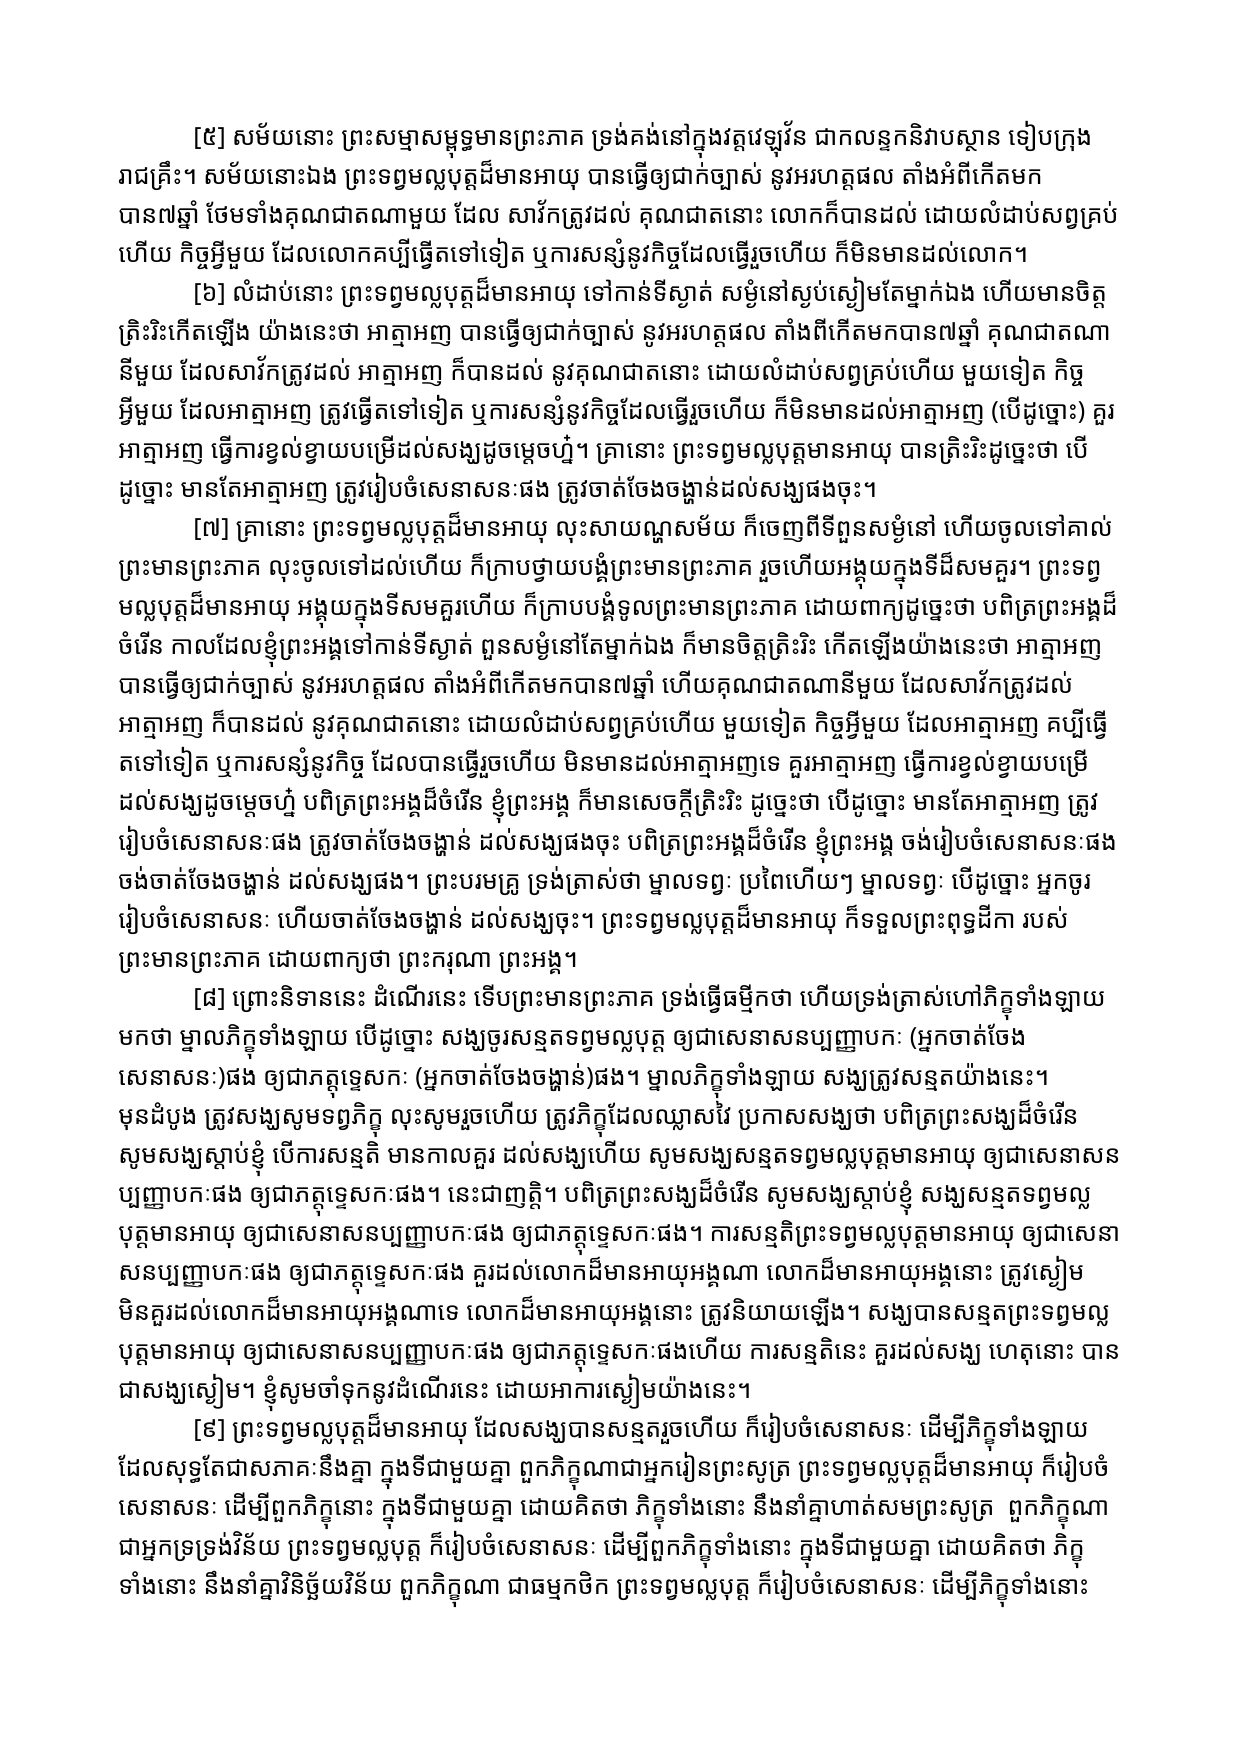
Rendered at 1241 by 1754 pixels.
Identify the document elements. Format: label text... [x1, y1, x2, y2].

text [៥] សម័យនោះ ព្រះសម្មាសម្ពុទ្ធមានព្រះភាគ ទ្រង់គង់នៅក្នុងវត្តវេឡុវ័ន ជា​កលន្ទកនិវាបស្ថាន ទៀបក្រុងរាជគ្រឹះ។ សម័យនោះឯង ព្រះទព្វមល្លបុត្តដ៏មានអាយុ បានធ្វើ​ឲ្យជាក់​ច្បាស់ នូវអរហត្តផល តាំងអំពីកើតមកបាន៧ឆ្នាំ ថែមទាំងគុណជាតណាមួយ ដែល សាវ័កត្រូវដល់ គុណជាតនោះ លោកក៏បានដល់ ដោយលំដាប់សព្វគ្រប់ហើយ កិច្ចអ្វីមួយ ដែល​លោក​គប្បីធ្វើតទៅទៀត ឬការសន្សំនូវកិច្ចដែលធ្វើរួចហើយ ក៏មិនមានដល់លោក។ [118, 118, 1122, 270]
text [៩] ព្រះទព្វមល្លបុត្តដ៏មានអាយុ ដែលសង្ឃបានសន្មតរួចហើយ ក៏រៀបចំសេនាសនៈ ដើម្បី​ភិក្ខុទាំងឡាយ ដែលសុទ្ធតែជាសភាគៈនឹងគ្នា ក្នុងទីជាមួយគ្នា ពួកភិក្ខុណាជាអ្នករៀន​ព្រះសូត្រ ព្រះទព្វមល្លបុត្តដ៏មានអាយុ ក៏រៀបចំសេនាសនៈ ដើម្បីពួក​ភិក្ខុនោះ​ ក្នុងទីជាមួយ​គ្នា ដោយគិតថា ភិក្ខុទាំងនោះ នឹងនាំគ្នាហាត់សមព្រះសូត្រ ពួកភិក្ខុណា ជាអ្នកទ្រទ្រង់វិន័យ ព្រះទព្វមល្លបុត្ត ក៏រៀបចំសេនាសនៈ ដើម្បីពួក​ភិក្ខុទាំងនោះ​ ក្នុងទីជាមួយ​គ្នា ដោយគិតថា ភិក្ខុទាំងនោះ នឹងនាំគ្នាវិនិច្ឆ័យវិន័យ ពួកភិក្ខុណា ជាធម្មកថិក ព្រះទព្វមល្លបុត្ត ក៏រៀប​ចំ​សេនា​សនៈ ដើម្បី​ភិក្ខុទាំងនោះ​ ក្នុងទីជាមួយ​គ្នា ដោយគិតថា ភិក្ខុទាំងនោះ នឹងនាំគ្នា​ធ្វើសាកច្ឆាធម៌ ពួកភិក្ខុណា ជាអ្នកចំរើនឈាន ព្រះទព្វមល្លបុត្ត ក៏រៀបចំសេនាសនៈ ដើម្បី​ភិក្ខុទាំងនោះ​ ក្នុង​ទី​ជា​មួយ​គ្នា ដោយគិតថា ភិក្ខុទាំងនោះ នឹងមិនបៀតបៀន​គ្នាទៅវិញ​ទៅមក ពួកភិក្ខុណា ជាអ្នក​ពោល​នូវតិរច្ឆានកថា ច្រើនតែមានរាងកាយ​មាំមួន ព្រះទព្វមល្លបុត្ត ក៏រៀបចំសេនាសនៈ ដើម្បី​ពួក​​ភិក្ខុនោះ​ ក្នុងទីជាមួយ​គ្នា ដោយគិតថា លោកមានអាយុ​ទាំងឡាយនេះ នឹងនៅទាល់ភ្លឺ ដោយ​ពោល​នូវតិរច្ឆានកថានេះ ភិក្ខុទាំងឡាយណា មកដល់​ក្នុងវេលាវិកាល [វេលាវិកាល កន្លែងខ្លះ សំដៅយក ពេលតាំងអំពីថ្ងៃជ្រេពីត្រង់ ទៅទល់​អរុណរះ កន្លែងខ្លះ សំដៅយក​ពេលតាំងពី​ព្រលប់​ឡើងទៅ ដូចក្នុងទីនេះ សំដៅយក​ពេលព្រលប់​ឡើងទៅ។] ព្រះទព្វមល្លបុត្ត ក៏ចូលកាន់​តេជោធាតុ ហើយរៀបចំសេនាសនៈ ដើម្បីភិក្ខុ​ទាំងនោះ ដោយពន្លឺនៃតេជោធាតុនោះឯង។ ចួន​កាល មានភិក្ខុទាំងឡាយក្លែងមក ក្នុងវេលាវិកាល ដោយគិតថា យើងទាំងឡាយ នឹងបាន​ឃើញ​ឥទ្ធិប្បាដិហារ្យ របស់​ព្រះទព្វមល្លបុត្តដ៏មានអាយុ។ ភិក្ខុទាំងឡាយនោះ ក៏ចូល​ទៅរក​ព្រះទព្វមល្ល​បុត្ត​ដ៏មានអាយុ ហើយនិយាយយ៉ាងនេះថា ម្នាល​អាវុសោទព្វៈ ចូរលោករៀបចំសេនាសនៈ ដើម្បី​យើងទាំងឡាយ។ ព្រះទព្វមល្លបុត្តដ៏មានអាយុ និយាយយ៉ាងនេះ នឹងភិក្ខុទាំងនោះថា លោកទាំង​ឡាយដ៏មានអាយុ ចង់នៅក្នុងទីណា ឲ្យខ្ញុំរៀបចំ​ក្នុងទីណា។ ភិក្ខុទាំងឡាយនោះ ក្លែងចង្អុរ​ទៅរក​ទីឆ្ងាយ ដោយពាក្យថា ម្នាលអាវុសោទព្វៈ លោកចូររៀបចំសេនាសនៈ​លើភ្នំគិជ្ឈកូដ ដើម្បី​យើង​ទាំងឡាយចុះ។ ម្នាលអាវុសោទព្វៈ លោកចូរ​រៀបចំសេនាសនៈ ជិតជ្រោះសម្រាប់ទម្លាក់ចោរ ដើម្បី​យើងទាំងឡាយចុះ។ ម្នាលអាវុសោទព្វៈ លោកចូរ​រៀបចំសេនាសនៈ លើកាឡសិលា​ខាងភ្នំ​ឥសិគិលិ ដើម្បីយើងទាំងឡាយចុះ។ ម្នាលអាវុសោទព្វៈ លោកចូរ​រៀបចំសេនាសនៈ ក្នុងសត្ត​បណ្ណ​គូហា ខាងភ្នំវេភារៈ ដើម្បីយើងទាំងឡាយចុះ។ ម្នាលអាវុសោទព្វៈ លោកចូរ​រៀបចំសេនា​សនៈ ទៀបញកភ្នំ ឈ្មោះ​ សប្បសោណ្ឌិកៈ ក្នុងសីតវ័ន (ព្រៃត្រជាក់) ដើម្បីយើងទាំងឡាយចុះ។ ម្នាលអាវុសោទព្វៈ លោកចូរ​រៀបចំសេនាសនៈ ទៀបជ្រោះភ្នំ ឈ្មោះ គោមដៈ ដើម្បីយើងទាំង​ឡាយ​ចុះ។ ម្នាលអាវុសោទព្វៈ លោកចូរ​រៀបចំសេនាសនៈ ទៀបជ្រោះភ្នំ ឈ្មោះ តិណ្ឌុកៈ ដើម្បី​យើង​ទាំងឡាយចុះ។ ម្នាលអាវុសោទព្វៈ លោកចូរ​រៀបចំសេនាសនៈ ទៀបជ្រោះភ្នំ ឈ្មោះ​កបោតៈ ដើម្បីយើងទាំងឡាយចុះ។ ម្នាលអាវុសោទព្វៈ លោកចូរ​រៀបចំសេនាសនៈ ក្នុងវត្ត​តបោទា ដើម្បីយើងទាំងឡាយចុះ។ ម្នាលអាវុសោទព្វៈ លោកចូរ​រៀបចំសេនាសនៈ ក្នុង​ជីវកម្ពវ័ន ដើម្បីយើងទាំងឡាយចុះ។ ម្នាលអាវុសោទព្វៈ លោកចូរ​រៀបចំសេនាសនៈ ក្នុងមិគទាយវ័ន ទៀបភ្នំ​មទ្ទកុច្ឆិ ដើម្បីយើងទាំងឡាយចុះ។ ព្រះទព្វមល្លបុត្តដ៏មានអាយុ ក៏ចូលកាន់តេជោ​ធាតុ ហើយ​មានម្រាមភ្លឺរុងរឿង ដើរទៅអំពីខាងមុខៗ នៃភិក្ខុទាំងឡាយនោះ។ ភិក្ខុទាំងឡាយនោះ ក៏ដើរទៅ​អំពីខាងក្រោយៗ នៃព្រះទព្វមល្លបុត្តមានអាយុ ដោយពន្លឺនោះឯង។ ព្រះទព្វមល្លបុត្ត​មានអាយុ រៀបចំសេនាសនៈ ដល់ភិក្ខុទាំងឡាយនោះ យ៉ាងនេះថា នេះគ្រែ នេះតាំង នេះពូក នេះខ្នើយ នេះទីសម្រាប់​បន្ទោបង់ឧច្ចារៈ នេះទីសម្រាប់​បន្ទោបង់បស្សាវៈ នេះទឹកសម្រាប់ឆាន់ នេះទឹក​សម្រាប់​ប្រើប្រាស់ នេះឈើច្រត់ នេះទីកតិកាសញ្ញា​របស់សង្ឃ ពេលនេះ ត្រូវលោក​ទាំងឡាយ​​ចូល ពេលនេះ ត្រូវលោកទាំងឡាយចេញ។ ព្រះទព្វមល្លបុត្តមានអាយុ រៀបចំ​សេនាសនៈ យ៉ាងនេះ ដល់ភិក្ខុទាំងឡាយនោះ ហើយនិមន្តត្រឡប់​មកវត្តវេឡុវ័នវិញ។ [118, 1411, 1122, 1601]
text [៧] គ្រានោះ ព្រះទព្វមល្លបុត្តដ៏មានអាយុ លុះសាយណ្ហសម័យ ក៏ចេញពីទីពួន​សម្ងំនៅ ហើយចូលទៅគាល់ព្រះមានព្រះភាគ លុះចូលទៅដល់ហើយ ក៏ក្រាបថ្វាយបង្គំ​ព្រះមានព្រះភាគ រួចហើយ​អង្គុយក្នុងទីដ៏សមគួរ។ ព្រះទព្វមល្លបុត្តដ៏មានអាយុ អង្គុយក្នុងទីសមគួរហើយ ក៏ក្រាប​បង្គំ​ទូលព្រះមានព្រះភាគ ដោយពាក្យដូច្នេះថា បពិត្រព្រះអង្គដ៏ចំរើន កាលដែលខ្ញុំព្រះអង្គ​ទៅកាន់​ទីស្ងាត់ ពួនសម្ងំនៅតែម្នាក់​ឯង ក៏មានចិត្តត្រិះរិះ កើតឡើងយ៉ាងនេះថា អាត្មាអញ បាន​ធ្វើឲ្យជាក់ច្បាស់ នូវអរហត្តផល តាំងអំពីកើតមកបាន៧ឆ្នាំ ហើយគុណជាតណានីមួយ ដែល​សាវ័កត្រូវដល់ អាត្មាអញ ក៏បានដល់ នូវគុណជាតនោះ ដោយលំដាប់សព្វគ្រប់ហើយ មួយទៀត កិច្ច​អ្វីមួយ ដែលអាត្មាអញ គប្បីធ្វើតទៅទៀត ឬការសន្សំនូវកិច្ច ដែលបានធ្វើរួចហើយ មិនមាន​ដល់អាត្មាអញទេ គួរអាត្មាអញ ធ្វើការខ្វល់ខ្វាយបម្រើ ដល់សង្ឃដូចម្តេចហ្ន៎ បពិត្រ​ព្រះអង្គ​ដ៏ចំរើន ខ្ញុំព្រះអង្គ ក៏មានសេចក្តីត្រិះរិះ ដូច្នេះថា បើដូច្នោះ មានតែអាត្មាអញ ត្រូវរៀបចំ​សេនាសនៈ​​ផង ត្រូវចាត់ចែងចង្ហាន់ ​ដល់សង្ឃផងចុះ បពិត្រព្រះអង្គដ៏ចំរើន ខ្ញុំព្រះអង្គ ចង់​រៀបចំ​សេនាសនៈ​​ផង ចង់ចាត់ចែងចង្ហាន់ ​ដល់សង្ឃផង។ ព្រះបរមគ្រូ ទ្រង់ត្រាស់ថា ម្នាលទព្វៈ ប្រពៃ​ហើយៗ ម្នាលទព្វៈ បើដូច្នោះ អ្នកចូរ​រៀបចំ​សេនាសនៈ ហើយចាត់ចែងចង្ហាន់ ​ដល់សង្ឃចុះ។ ព្រះទព្វមល្លបុត្តដ៏មានអាយុ ក៏ទទួលព្រះពុទ្ធដីកា របស់ព្រះមានព្រះភាគ ដោយពាក្យថា ព្រះករុណា ព្រះអង្គ។ [118, 510, 1122, 975]
text [៦] លំដាប់នោះ ព្រះទព្វមល្លបុត្តដ៏មានអាយុ ទៅកាន់ទីស្ងាត់ សម្ងំនៅស្ងប់ស្ងៀមតែម្នាក់​ឯង ហើយមានចិត្តត្រិះរិះកើតឡើង យ៉ាងនេះថា អាត្មាអញ បានធ្វើឲ្យជាក់ច្បាស់ នូវអរហត្តផល តាំងពីកើតមកបាន៧ឆ្នាំ គុណជាតណានីមួយ ដែលសាវ័កត្រូវដល់ អាត្មាអញ ក៏បានដល់ នូវ​គុណជាត​នោះ ដោយលំដាប់សព្វគ្រប់ហើយ មួយទៀត កិច្ចអ្វីមួយ ដែលអាត្មាអញ ត្រូវធ្វើ​តទៅ​ទៀត ឬការសន្សំនូវកិច្ចដែលធ្វើរួចហើយ ក៏មិនមានដល់អាត្មាអញ (បើដូច្នោះ) គួរអាត្មាអញ ធ្វើ​ការ​ខ្វល់ខ្វាយបម្រើដល់សង្ឃដូចម្តេចហ្ន៎។ គ្រានោះ ព្រះទព្វមល្លបុត្តមានអាយុ បានត្រិះរិះដូច្នេះ​ថា បើដូច្នោះ មានតែអាត្មាអញ ត្រូវរៀបចំសេនាសនៈផង ត្រូវចាត់ចែងចង្ហាន់​ដល់សង្ឃផងចុះ។ [118, 275, 1122, 505]
text [៨] ព្រោះនិទាននេះ ដំណើរនេះ ទើប​ព្រះមានព្រះភាគ ទ្រង់ធ្វើធម្មីកថា ហើយទ្រង់​ត្រាស់​ហៅភិក្ខុទាំងឡាយមកថា ម្នាលភិក្ខុទាំងឡាយ បើដូច្នោះ សង្ឃចូរសន្មត​ទព្វមល្លបុត្ត ឲ្យជា​សេនាសនប្បញ្ញាបកៈ (អ្នកចាត់ចែង​សេនាសនៈ)ផង ឲ្យជាភត្តុទ្ទេសកៈ (អ្នកចាត់ចែង​ចង្ហាន់)​ផង។ ម្នាលភិក្ខុទាំងឡាយ សង្ឃត្រូវសន្មតយ៉ាងនេះ។ មុនដំបូង ត្រូវសង្ឃសូមទព្វភិក្ខុ លុះសូមរួចហើយ ត្រូវភិក្ខុដែលឈ្លាសវៃ ប្រកាសសង្ឃថា បពិត្រព្រះសង្ឃដ៏ចំរើន សូមសង្ឃស្តាប់ខ្ញុំ បើការសន្មតិ មានកាលគួរ ដល់សង្ឃហើយ សូមសង្ឃសន្មត​ទព្វមល្លបុត្តមានអាយុ ឲ្យជា​សេនា​សនប្បញ្ញាបកៈ​ផង ឲ្យជាភត្តុទ្ទេសកៈផង។ នេះជាញត្តិ។ បពិត្រព្រះសង្ឃដ៏ចំរើន សូមសង្ឃស្តាប់ខ្ញុំ សង្ឃសន្មត​ទព្វមល្លបុត្ត​មានអាយុ ឲ្យជាសេនាសនប្បញ្ញាបកៈផង ឲ្យជាភត្តុទ្ទេសកៈផង។ ការសន្មតិ​ព្រះ​ទព្វ​មល្លបុត្តមានអាយុ ឲ្យជាសេនាសនប្បញ្ញាបកៈផង ឲ្យជាភត្តុទ្ទេសកៈផង គួរដល់លោក​ដ៏មាន​អាយុ​អង្គណា លោកដ៏មានអាយុអង្គនោះ ត្រូវស្ងៀម មិនគួរដល់​លោកដ៏មានអាយុអង្គណាទេ លោក​ដ៏មានអាយុអង្គនោះ ត្រូវនិយាយឡើង។ សង្ឃបាន​សន្មតព្រះ​ទព្វមល្លបុត្តមានអាយុ ឲ្យ​ជា​សេនាសនប្បញ្ញាបកៈផង ឲ្យជាភត្តុទ្ទេសកៈផងហើយ ការសន្មតិនេះ គួរដល់សង្ឃ ហេតុនោះ បាន​ជាសង្ឃស្ងៀម។ ខ្ញុំសូម​ចាំទុកនូវដំណើរនេះ ដោយអាការស្ងៀមយ៉ាងនេះ។ [118, 980, 1122, 1406]
